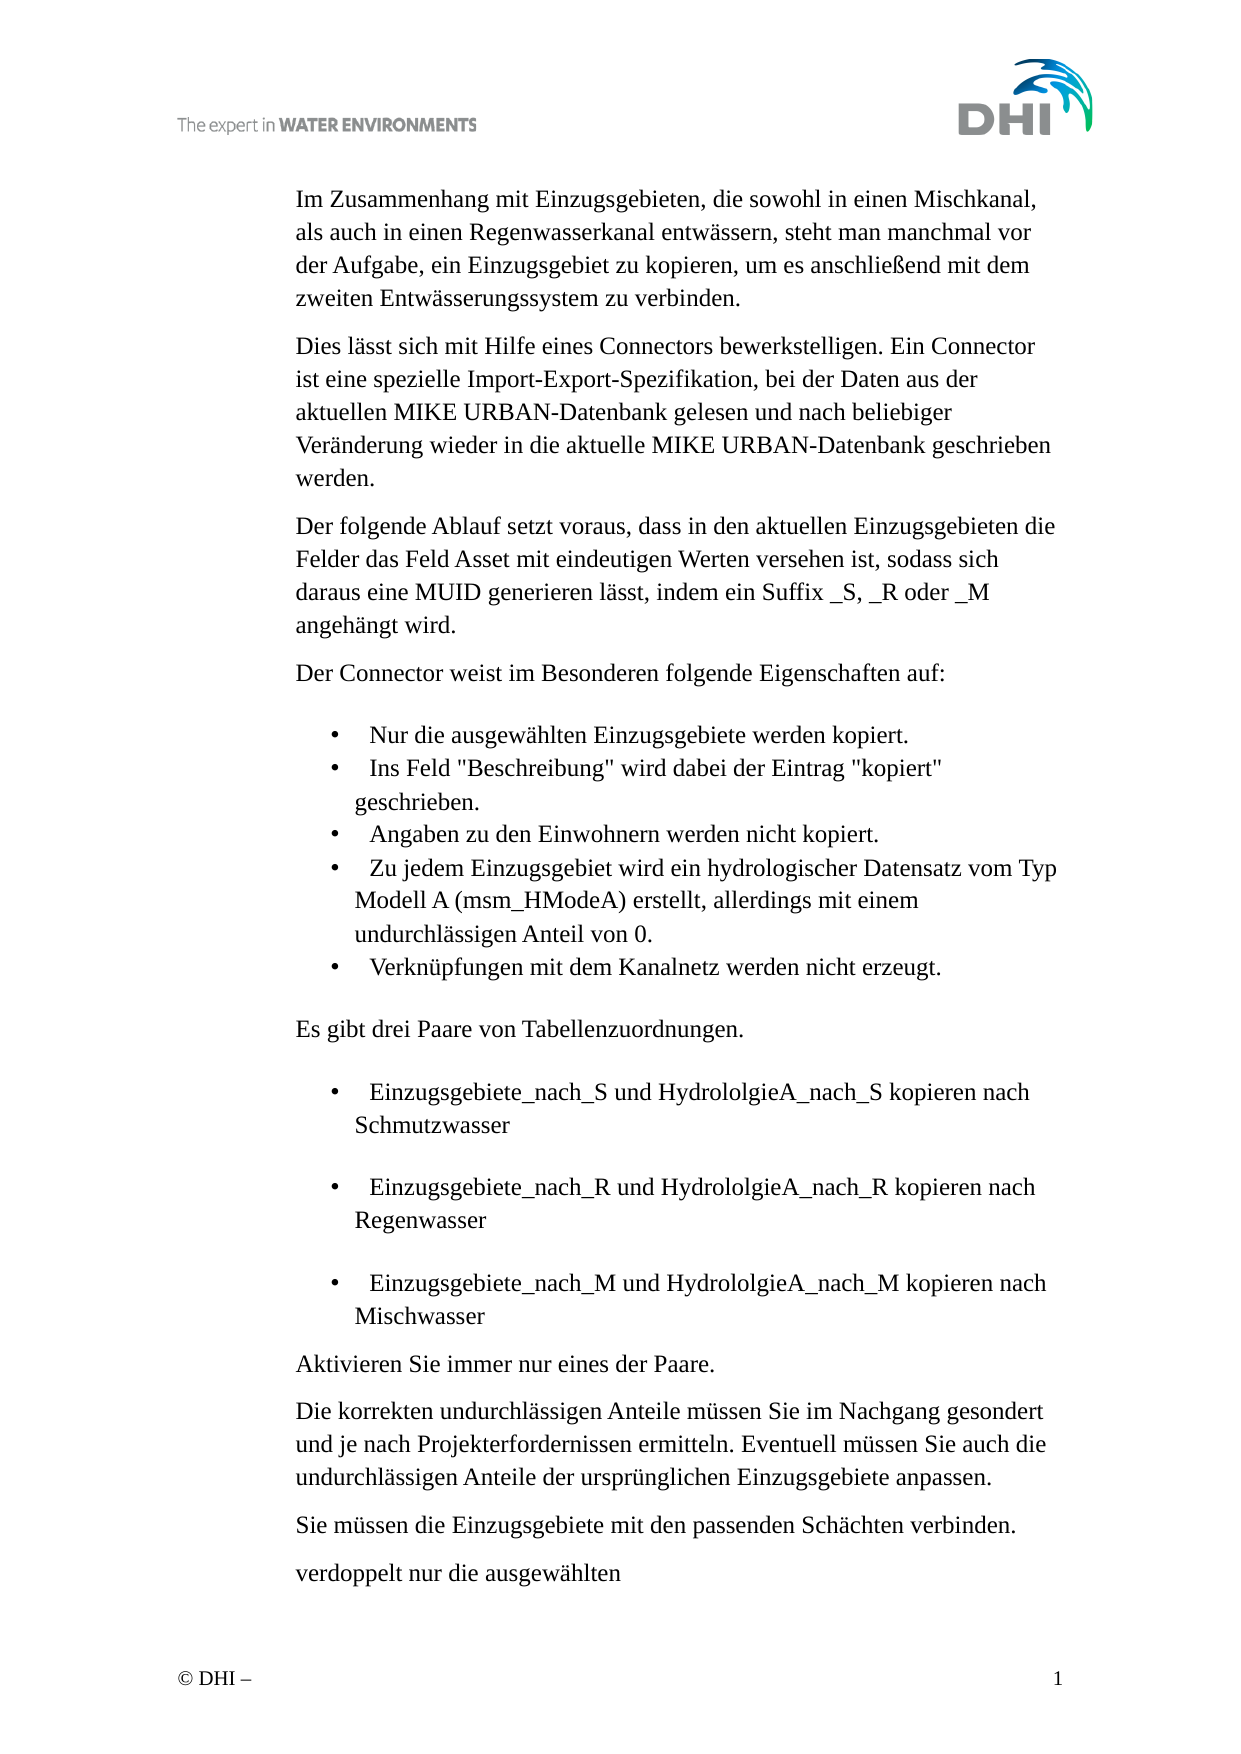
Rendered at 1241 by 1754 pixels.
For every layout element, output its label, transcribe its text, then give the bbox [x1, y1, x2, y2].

list Nur die ausgewählten Einzugsgebiete werden kopiert. [339, 721, 1063, 749]
text Der Connector weist im Besonderen folgende Eigenschaften auf: [295, 658, 1063, 687]
text Die korrekten undurchlässigen Anteile müssen Sie im Nachgang gesondert und je nach Projekterfordernissen ermitteln. Eventuell müssen Sie auch die undurchlässigen Anteile der ursprünglichen Einzugsgebiete anpassen. [295, 1396, 1063, 1491]
list Angaben zu den Einwohnern werden nicht kopiert. [339, 819, 1063, 848]
list Einzugsgebiete_nach_M und HydrololgieA_nach_M kopieren nach Mischwasser [339, 1268, 1063, 1329]
text Sie müssen die Einzugsgebiete mit den passenden Schächten verbinden. [295, 1510, 1063, 1539]
list Einzugsgebiete_nach_R und HydrololgieA_nach_R kopieren nach Regenwasser [339, 1172, 1063, 1234]
picture [177, 117, 477, 135]
text Dies lässt sich mit Hilfe eines Connectors bewerkstelligen. Ein Connector ist eine spezielle Import-Export-Spezifikation, bei der Daten aus der aktuellen MIKE URBAN-Datenbank gelesen und nach beliebiger Veränderung wieder in die aktuelle MIKE URBAN-Datenbank geschrieben werden. [295, 331, 1063, 492]
list Einzugsgebiete_nach_S und HydrololgieA_nach_S kopieren nach Schmutzwasser [339, 1077, 1063, 1138]
text Im Zusammenhang mit Einzugsgebieten, die sowohl in einen Mischkanal, als auch in einen Regenwasserkanal entwässern, steht man manchmal vor der Aufgabe, ein Einzugsgebiet zu kopieren, um es anschließend mit dem zweiten Entwässerungssystem zu verbinden. [295, 184, 1063, 312]
picture [958, 59, 1093, 135]
text Aktivieren Sie immer nur eines der Paare. [295, 1349, 1063, 1377]
text Der folgende Ablauf setzt voraus, dass in den aktuellen Einzugsgebieten die Felder das Feld Asset mit eindeutigen Werten versehen ist, sodass sich daraus eine MUID generieren lässt, indem ein Suffix _S, _R oder _M angehängt wird. [295, 511, 1063, 639]
list Ins Feld "Beschreibung" wird dabei der Eintrag "kopiert" geschrieben. [339, 753, 1063, 815]
list Verknüpfungen mit dem Kanalnetz werden nicht erzeugt. [339, 952, 1063, 980]
list Zu jedem Einzugsgebiet wird ein hydrologischer Datensatz vom Typ Modell A (msm_HModeA) erstellt, allerdings mit einem undurchlässigen Anteil von 0. [339, 853, 1063, 947]
text verdoppelt nur die ausgewählten [295, 1558, 1063, 1587]
text Es gibt drei Paare von Tabellenzuordnungen. [295, 1014, 1063, 1043]
